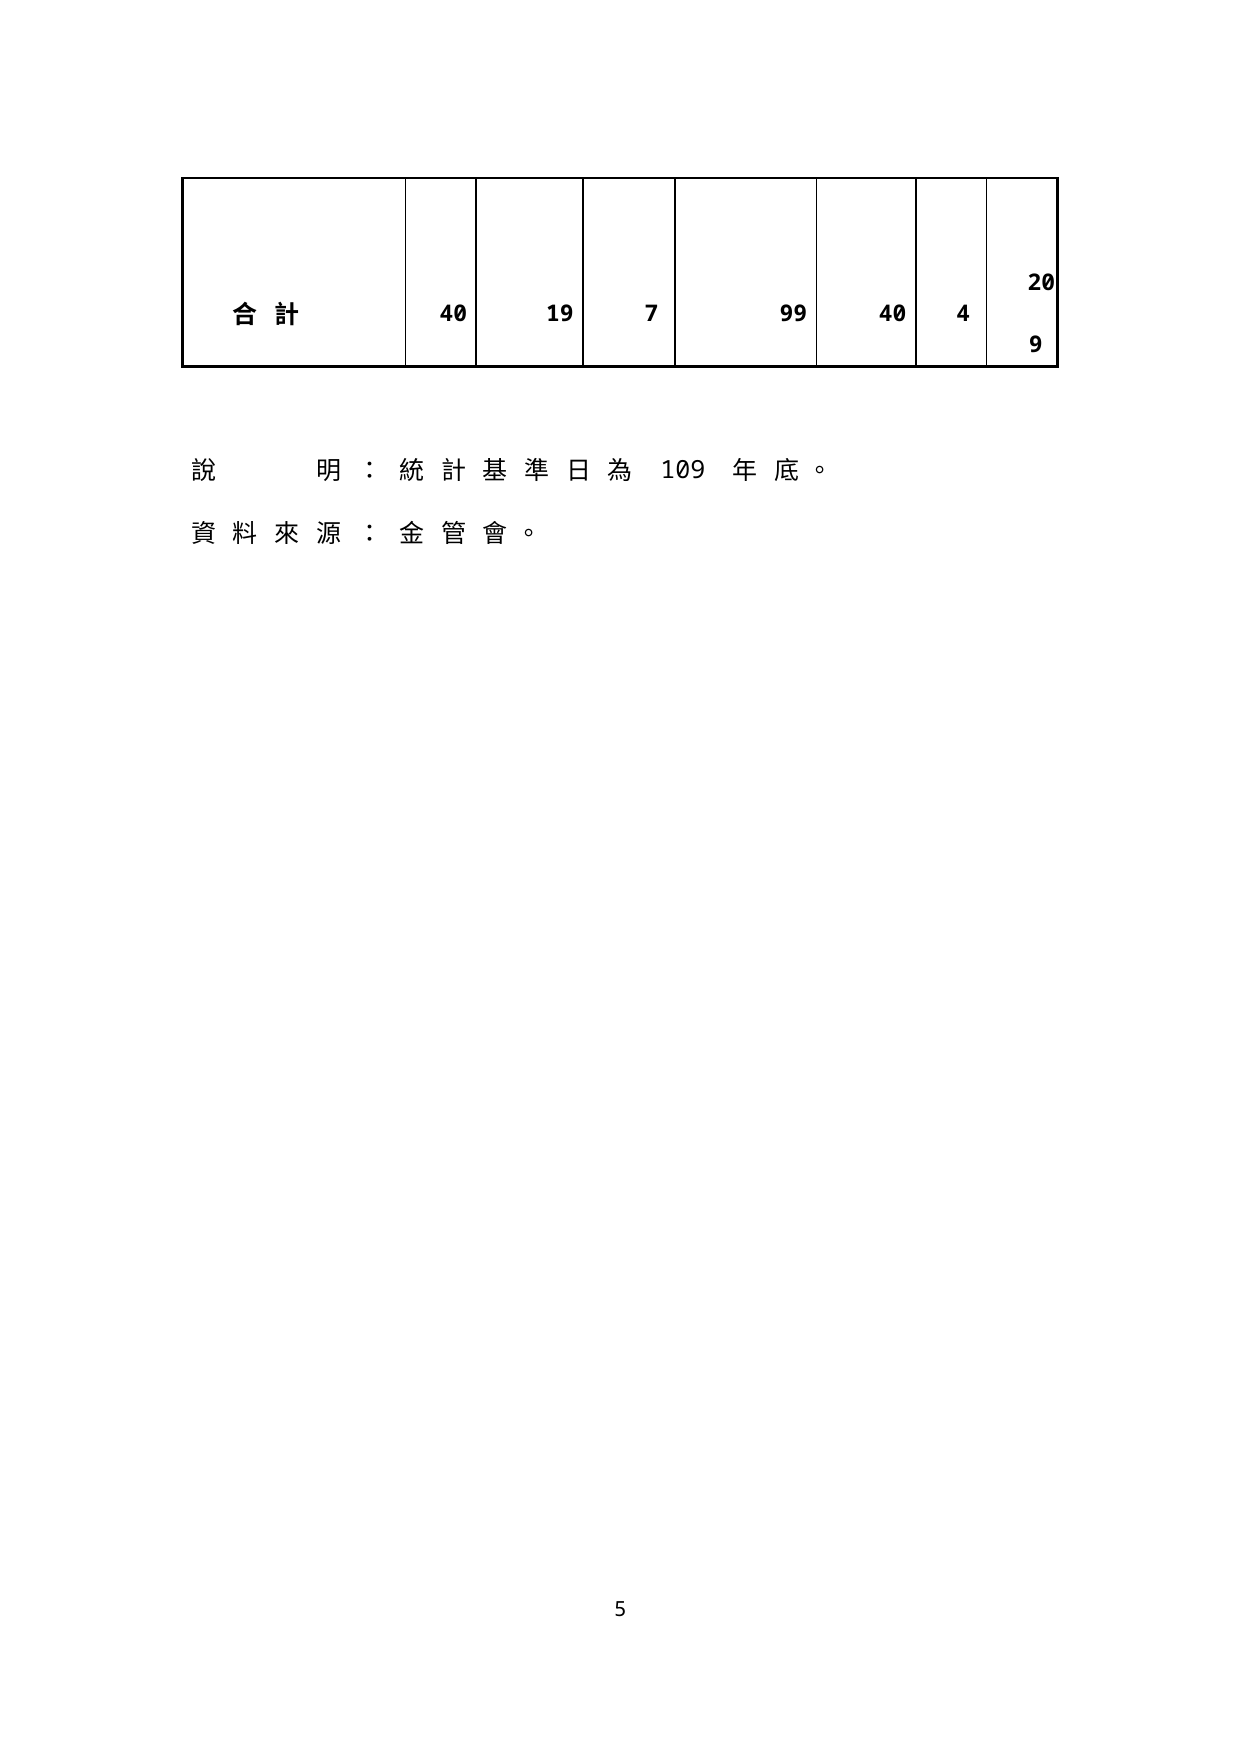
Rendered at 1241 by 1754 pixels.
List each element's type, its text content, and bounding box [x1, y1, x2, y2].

text 資料來源：金管會。 [182, 490, 1058, 552]
table_cell 19 [477, 179, 582, 365]
table_cell 40 [817, 179, 915, 365]
table_cell 209 [987, 179, 1056, 365]
table_cell 99 [676, 179, 816, 365]
table_cell 7 [584, 179, 674, 365]
table_cell 合計 [184, 179, 405, 365]
table_cell 40 [406, 179, 475, 365]
text 說 明：統計基準日為109年底。 [182, 427, 1058, 490]
table_cell 4 [917, 179, 986, 365]
